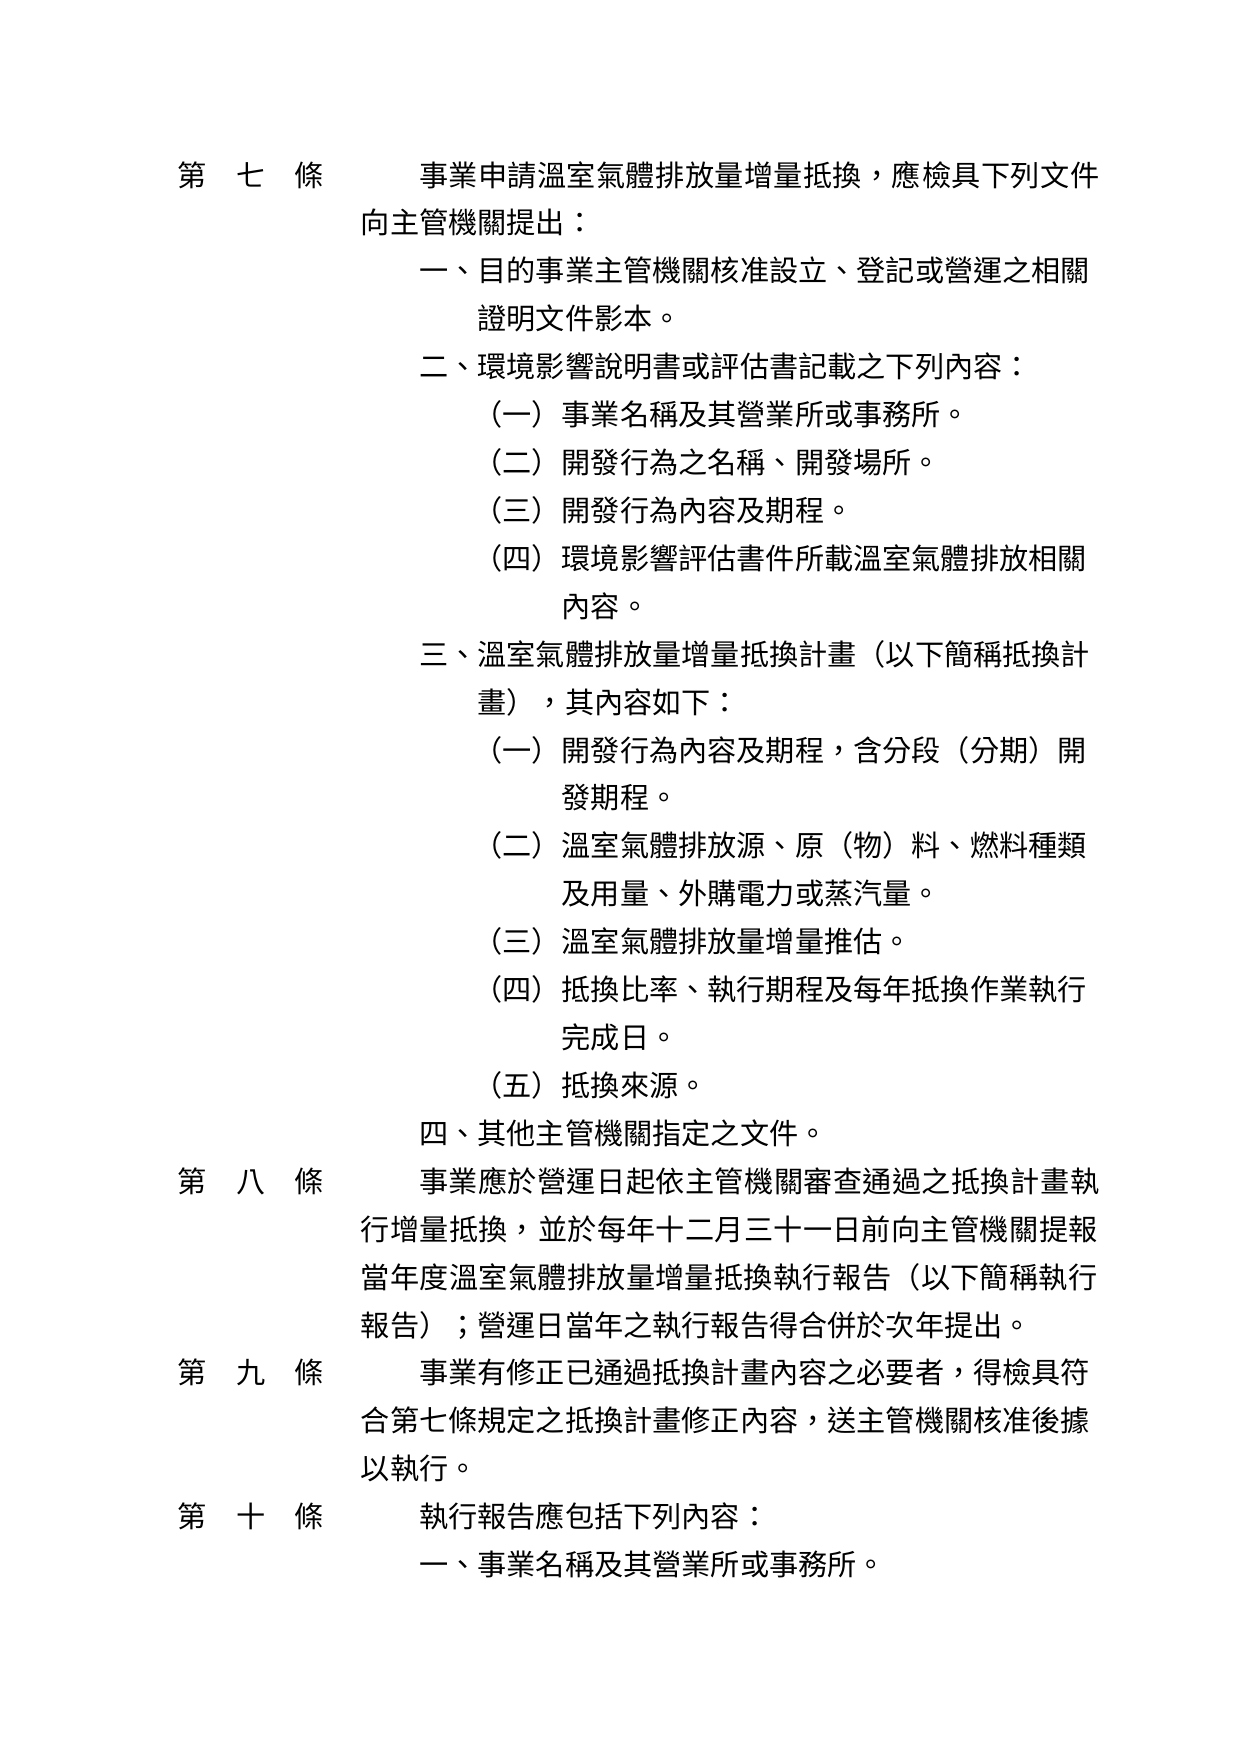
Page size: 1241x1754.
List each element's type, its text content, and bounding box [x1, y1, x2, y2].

table_cell 第 八 條 [183, 1154, 361, 1346]
table_cell 執行報告應包括下列內容： 一、事業名稱及其營業所或事務所。 [361, 1489, 1099, 1585]
table_cell 事業應於營運日起依主管機關審查通過之抵換計畫執行增量抵換，並於每年十二月三十一日前向主管機關提報當年度溫室氣體排放量增量抵換執行報告（以下簡稱執行報告）；營運日當年之執行報告得合併於次年提出。 [361, 1154, 1099, 1346]
table_cell 第 九 條 [183, 1346, 361, 1489]
table_cell 事業申請溫室氣體排放量增量抵換，應檢具下列文件向主管機關提出： 一、目的事業主管機關核准設立、登記或營運之相關證明文件影本。 二、環境影響說明書或評估書記載之下列內容： （一） 事業名稱及其營業所或事務所。 （二） 開發行為之名稱、開發場所。 （三） 開發行為內容及期程。 （四） 環境影響評估書件所載溫室氣體排放相關內容。 三、溫室氣體排放量增量抵換計畫（以下簡稱抵換計畫），其內容如下： （一） 開發行為內容及期程，含分段（分期）開發期程。 （二） 溫室氣體排放源、原（物）料、燃料種類及用量、外購電力或蒸汽量。 （三） 溫室氣體排放量增量推估。 （四） 抵換比率、執行期程及每年抵換作業執行完成日。 （五） 抵換來源。 四、其他主管機關指定之文件。 [361, 148, 1099, 1154]
table_cell 第 七 條 [183, 148, 361, 1154]
table_cell 第 十 條 [183, 1489, 361, 1585]
table_cell 事業有修正已通過抵換計畫內容之必要者，得檢具符合第七條規定之抵換計畫修正內容，送主管機關核准後據以執行。 [361, 1346, 1099, 1489]
